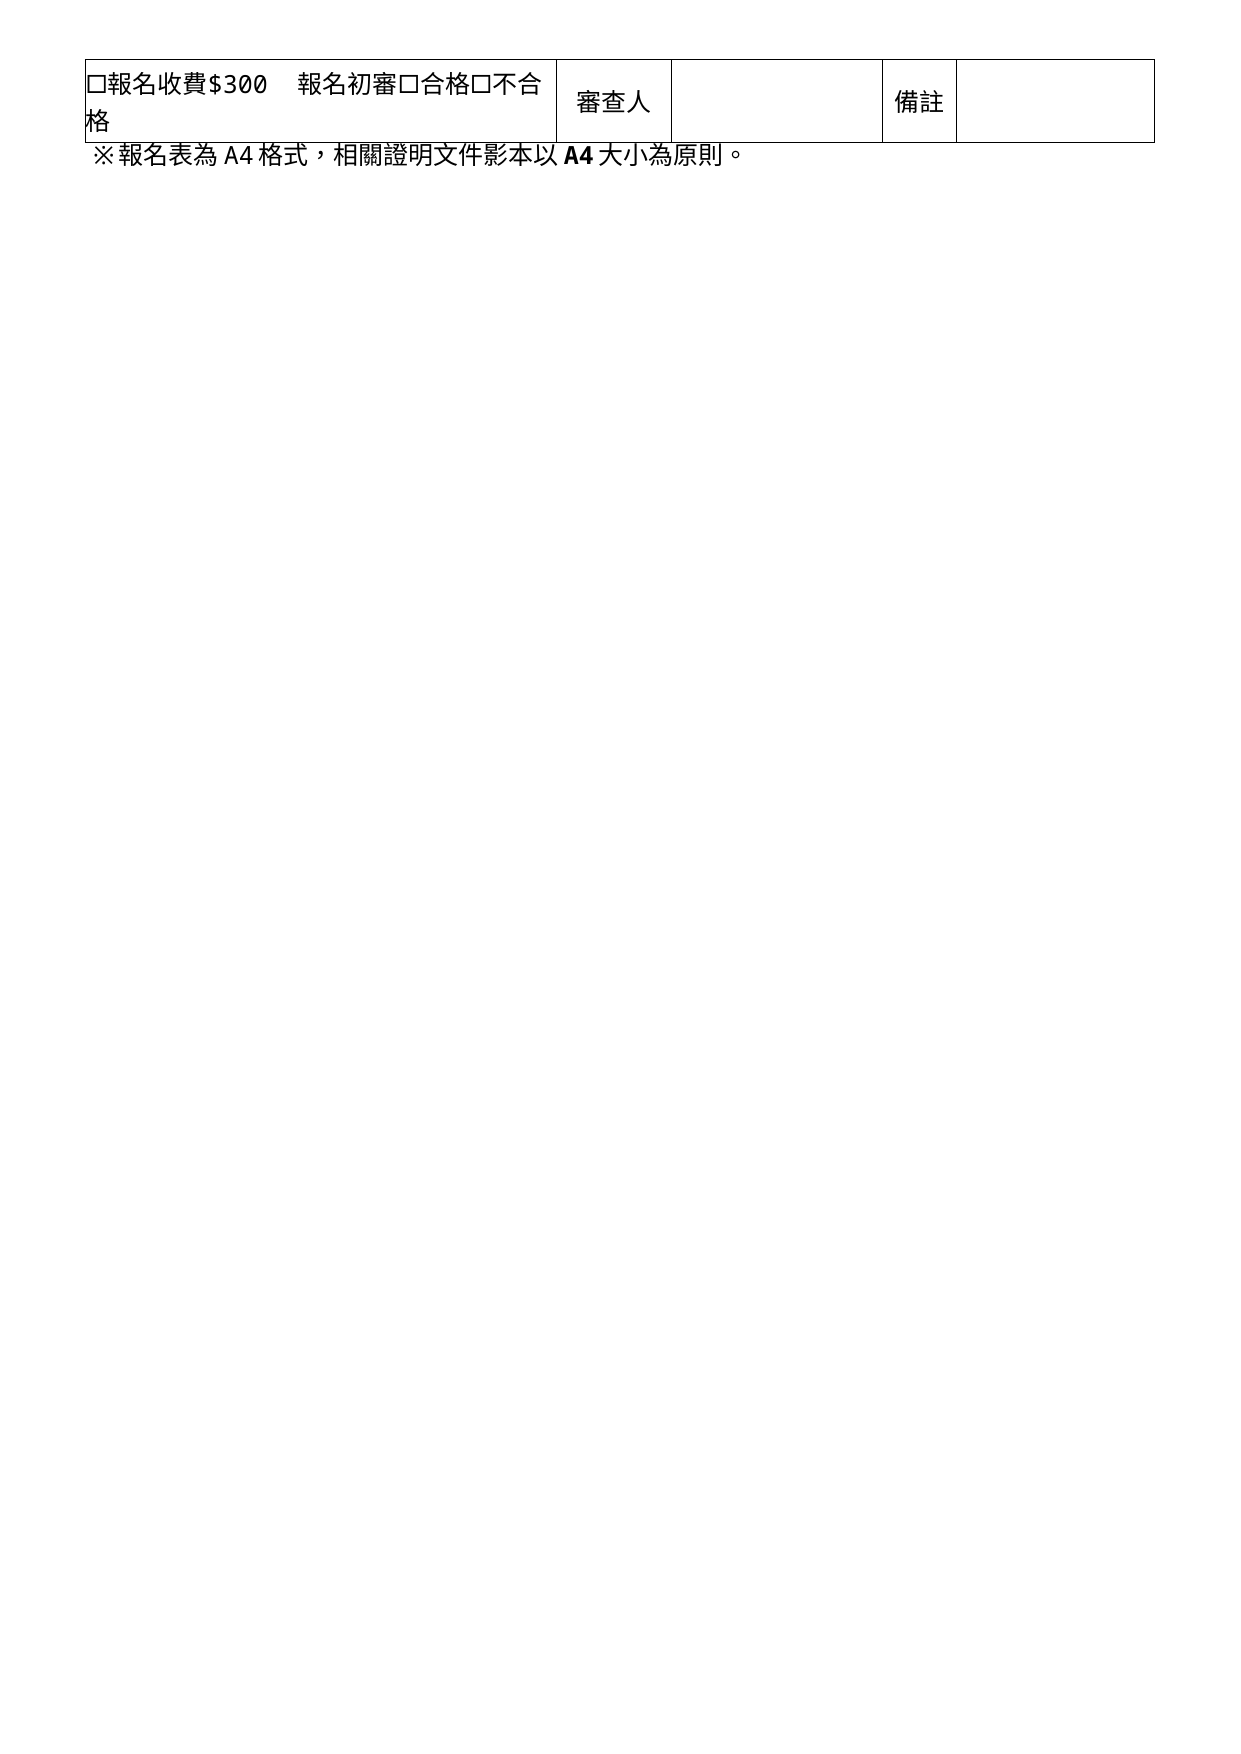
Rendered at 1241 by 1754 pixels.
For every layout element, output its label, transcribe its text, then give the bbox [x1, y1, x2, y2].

table_cell 備註 [883, 60, 956, 142]
table_cell 報名收費$300 報名初審合格不合格 [86, 60, 556, 142]
table_cell [672, 60, 882, 142]
text ※報名表為A4格式，相關證明文件影本以A4大小為原則。 [89, 143, 1152, 170]
table_cell [957, 60, 1154, 142]
table_cell 審查人 [557, 60, 671, 142]
